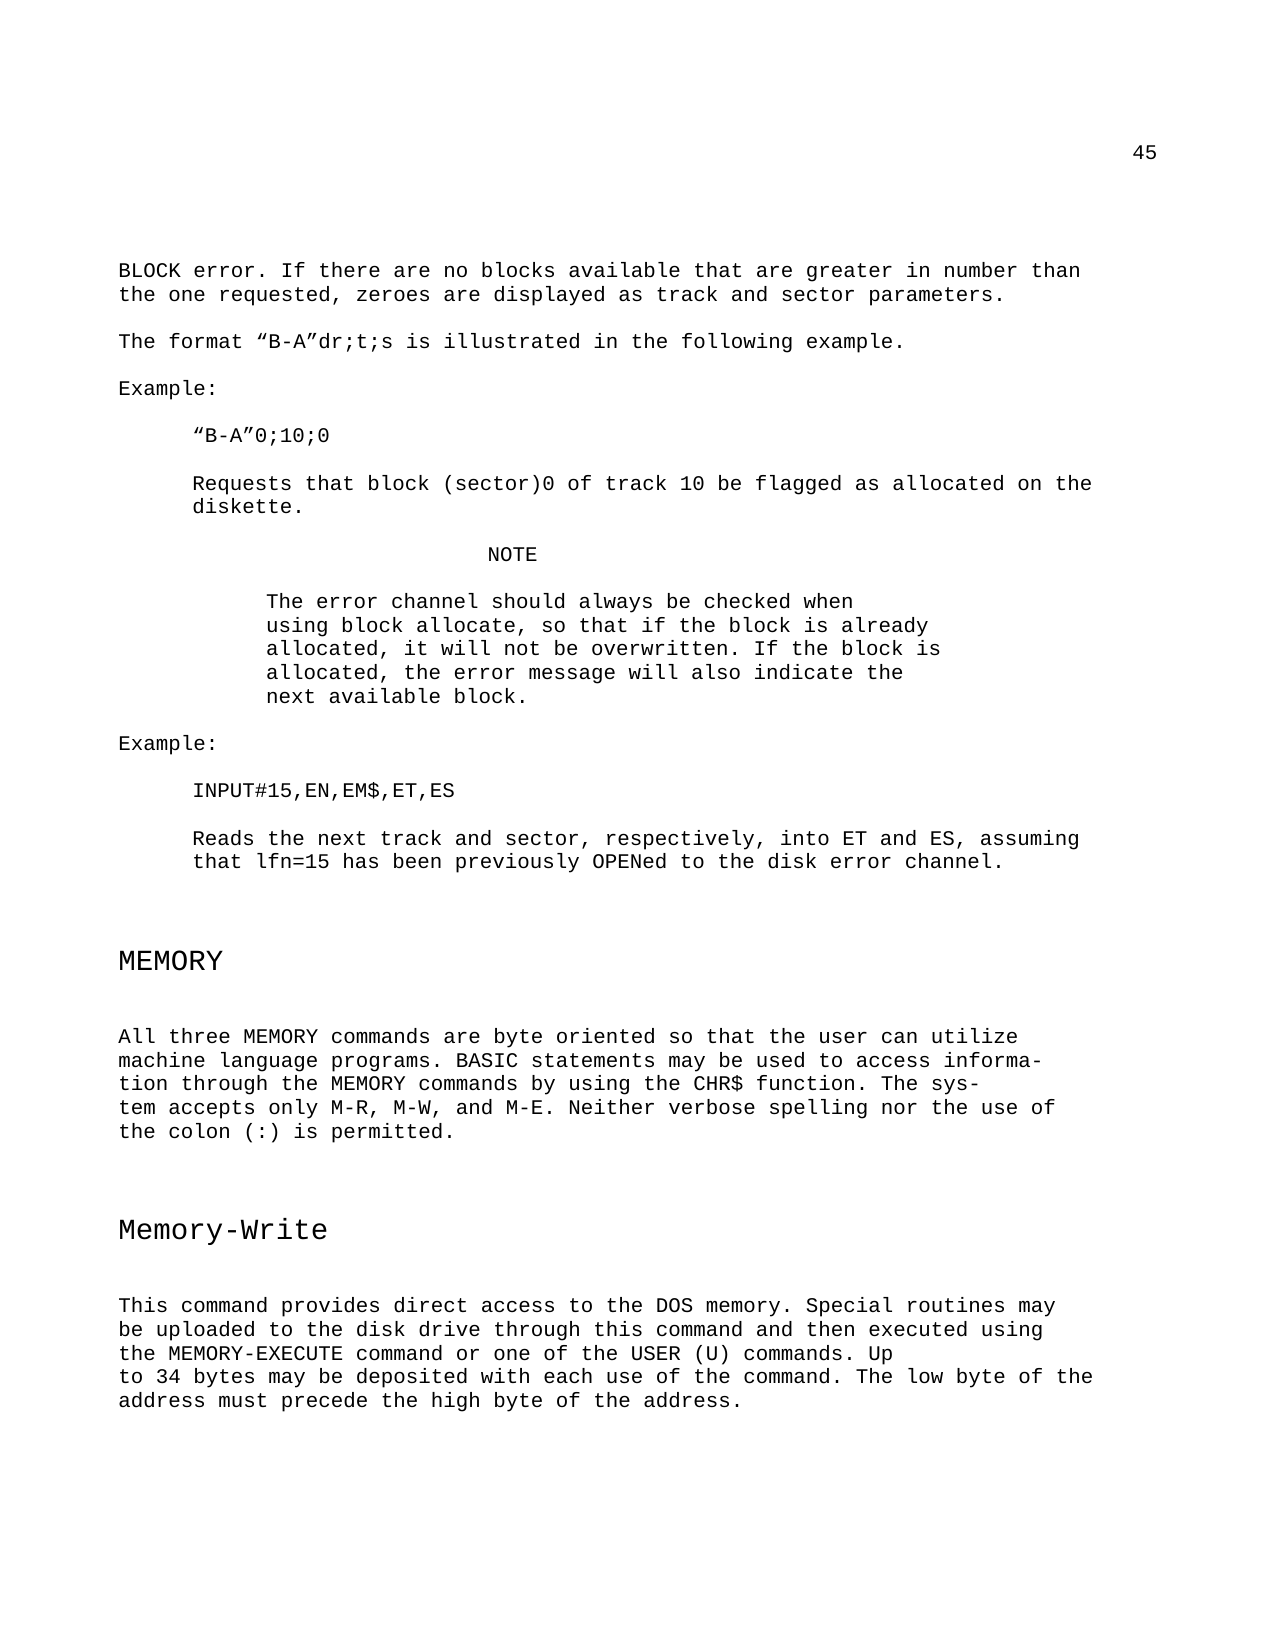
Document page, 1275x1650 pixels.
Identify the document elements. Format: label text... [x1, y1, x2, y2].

text to 34 bytes may be deposited with each use of the command. The low byte of the [118, 1366, 1157, 1390]
text Example: [118, 378, 1157, 402]
text the one requested, zeroes are displayed as track and sector parameters. [118, 284, 1157, 307]
text Example: [118, 733, 1157, 757]
text be uploaded to the disk drive through this command and then executed using [118, 1319, 1157, 1343]
text This command provides direct access to the DOS memory. Special routines may [118, 1296, 1157, 1319]
text Requests that block (sector)0 of track 10 be flagged as allocated on the [118, 473, 1157, 496]
text machine language programs. BASIC statements may be used to access informa- [118, 1050, 1157, 1073]
text the MEMORY-EXECUTE command or one of the USER (U) commands. Up [118, 1343, 1157, 1366]
text The error channel should always be checked when [118, 591, 1157, 615]
text Reads the next track and sector, respectively, into ET and ES, assuming [118, 827, 1157, 851]
text address must precede the high byte of the address. [118, 1390, 1157, 1414]
text BLOCK error. If there are no blocks available that are greater in number than [118, 260, 1157, 284]
text tem accepts only M-R, M-W, and M-E. Neither verbose spelling nor the use of [118, 1097, 1157, 1121]
text The format “B-A”dr;t;s is illustrated in the following example. [118, 331, 1157, 354]
text NOTE [118, 544, 1157, 567]
text INPUT#15,EN,EM$,ET,ES [118, 780, 1157, 804]
text using block allocate, so that if the block is already [118, 615, 1157, 638]
text All three MEMORY commands are byte oriented so that the user can utilize [118, 1026, 1157, 1050]
text tion through the MEMORY commands by using the CHR$ function. The sys- [118, 1073, 1157, 1097]
text MEMORY [118, 946, 1157, 979]
text “B-A”0;10;0 [118, 426, 1157, 449]
text next available block. [118, 686, 1157, 709]
text Memory-Write [118, 1215, 1157, 1248]
text that lfn=15 has been previously OPENed to the disk error channel. [118, 851, 1157, 875]
text allocated, it will not be overwritten. If the block is [118, 638, 1157, 662]
text the colon (:) is permitted. [118, 1121, 1157, 1144]
text diskette. [118, 496, 1157, 520]
text 45 [118, 142, 1157, 165]
text allocated, the error message will also indicate the [118, 662, 1157, 686]
